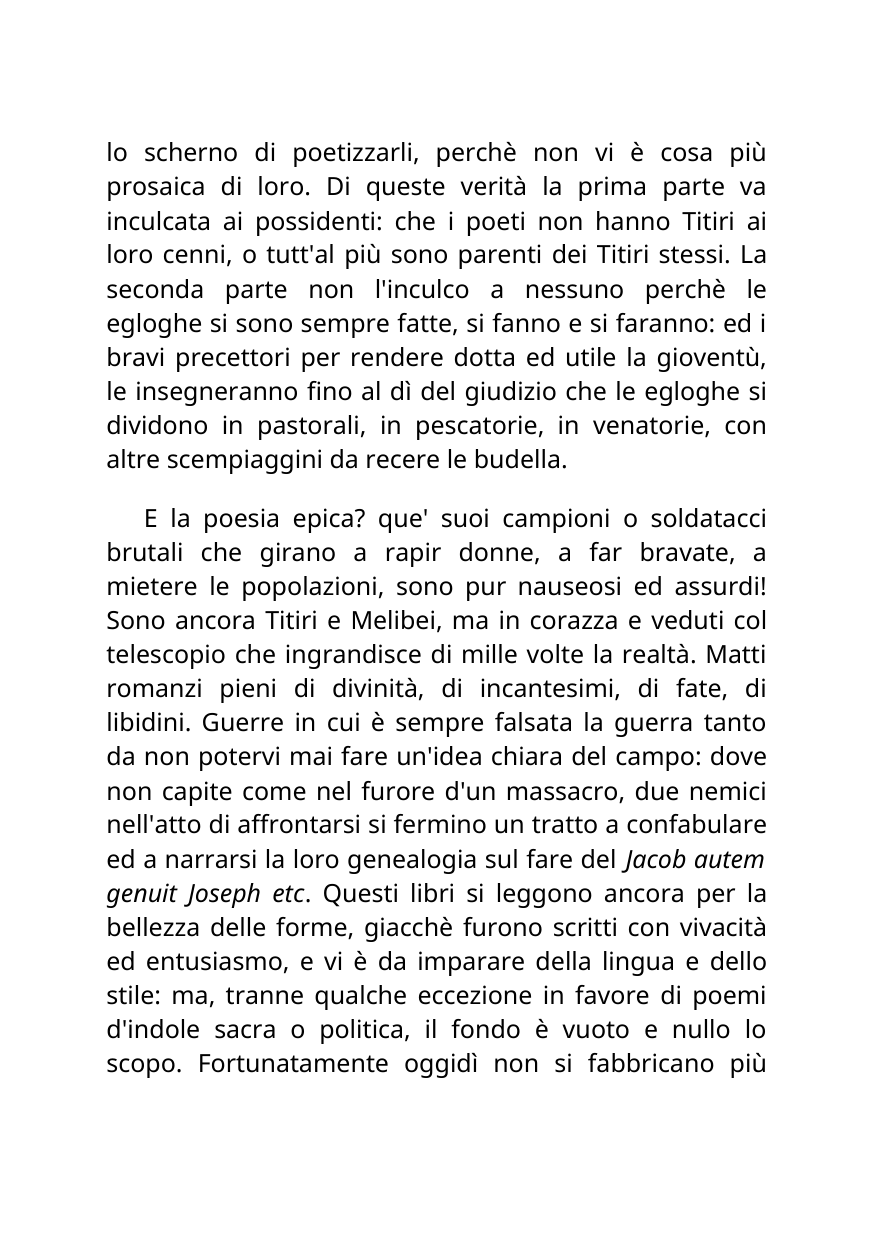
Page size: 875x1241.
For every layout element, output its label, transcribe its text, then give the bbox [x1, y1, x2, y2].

text lo scherno di poetizzarli, perchè non vi è cosa più prosaica di loro. Di queste verità la prima parte va inculcata ai possidenti: che i poeti non hanno Titiri ai loro cenni, o tutt'al più sono parenti dei Titiri stessi. La seconda parte non l'inculco a nessuno perchè le egloghe si sono sempre fatte, si fanno e si faranno: ed i bravi precettori per rendere dotta ed utile la gioventù, le insegneranno fino al dì del giudizio che le egloghe si dividono in pastorali, in pescatorie, in venatorie, con altre scempiaggini da recere le budella. [106, 135, 768, 476]
text E la poesia epica? que' suoi campioni o soldatacci brutali che girano a rapir donne, a far bravate, a mietere le popolazioni, sono pur nauseosi ed assurdi! Sono ancora Titiri e Melibei, ma in corazza e veduti col telescopio che ingrandisce di mille volte la realtà. Matti romanzi pieni di divinità, di incantesimi, di fate, di libidini. Guerre in cui è sempre falsata la guerra tanto da non potervi mai fare un'idea chiara del campo: dove non capite come nel furore d'un massacro, due nemici nell'atto di affrontarsi si fermino un tratto a confabulare ed a narrarsi la loro genealogia sul fare del Jacob autem genuit Joseph etc. Questi libri si leggono ancora per la bellezza delle forme, giacchè furono scritti con vivacità ed entusiasmo, e vi è da imparare della lingua e dello stile: ma, tranne qualche eccezione in favore di poemi d'indole sacra o politica, il fondo è vuoto e nullo lo scopo. Fortunatamente oggidì non si fabbricano più [106, 501, 768, 1080]
